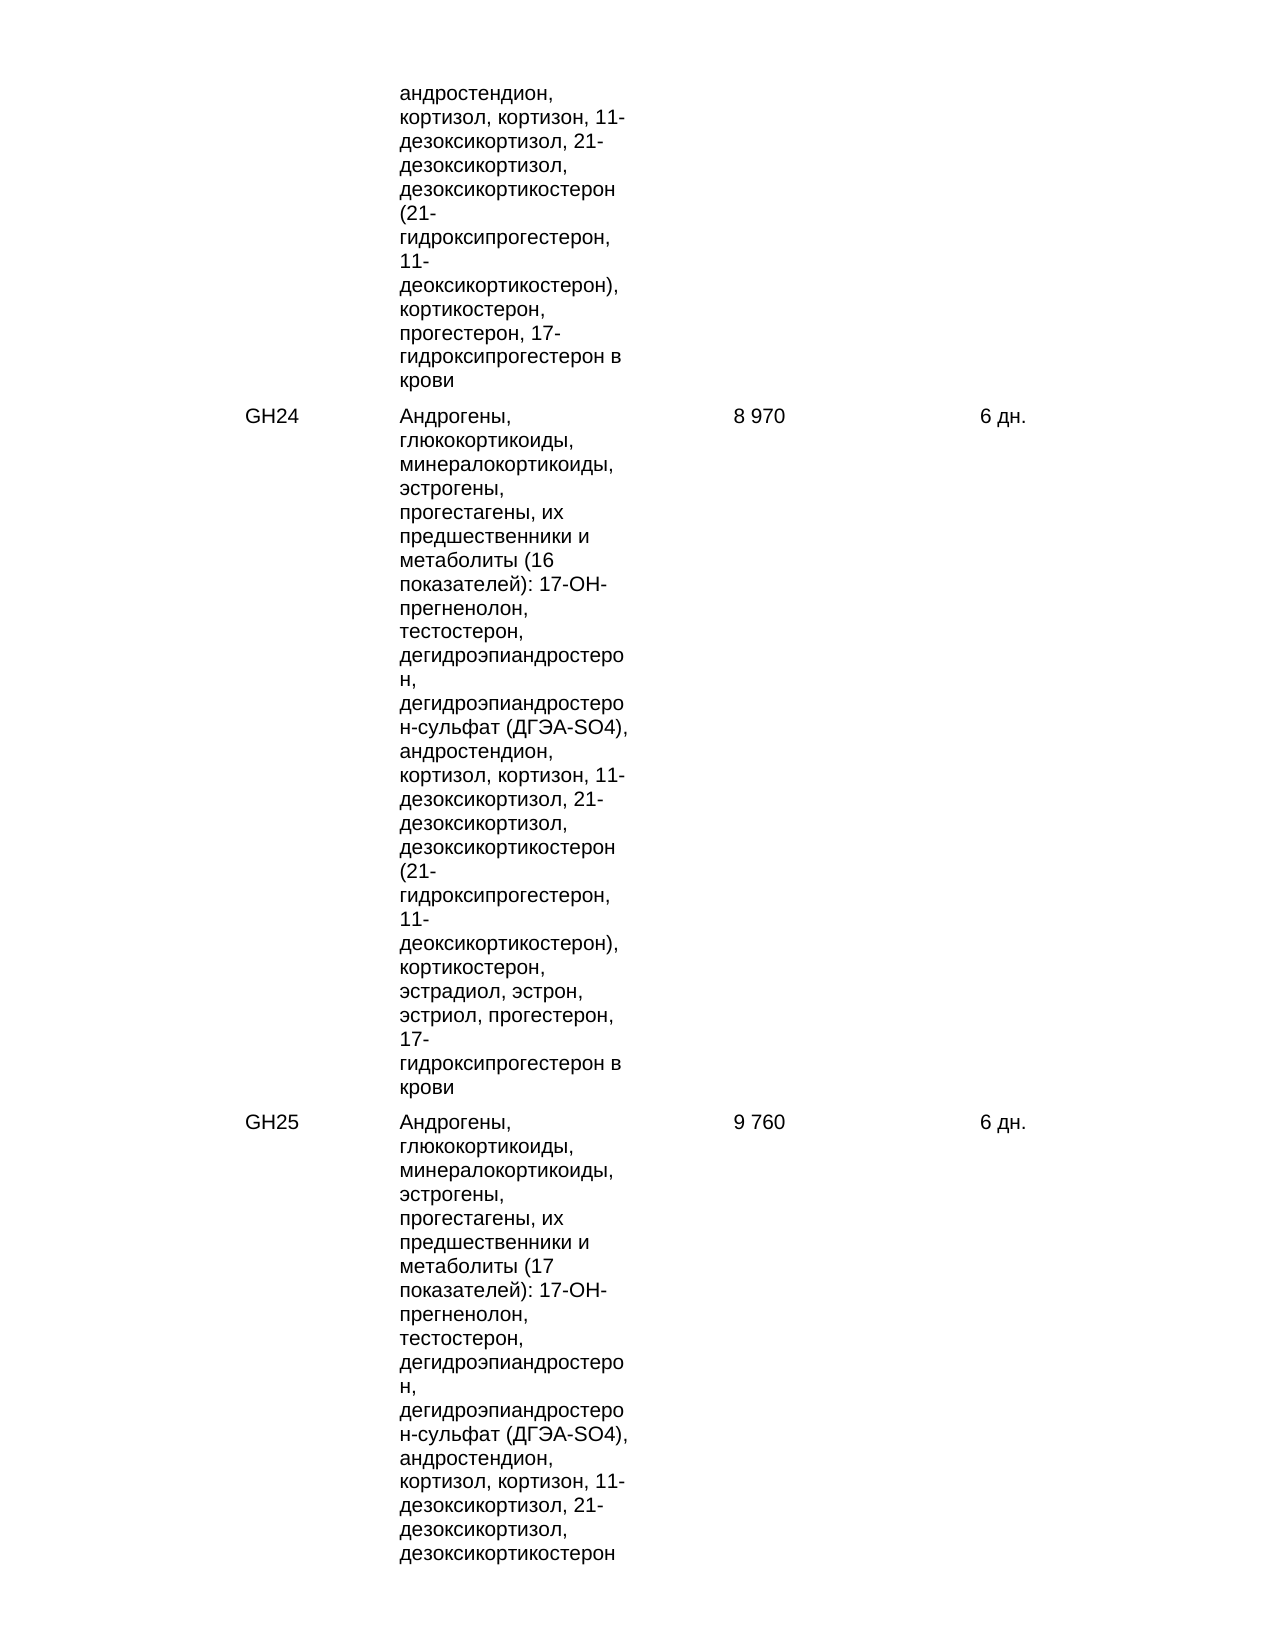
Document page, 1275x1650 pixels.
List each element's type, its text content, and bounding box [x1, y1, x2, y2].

table_cell GH24 [150, 398, 394, 1104]
table_cell GH25 [150, 1104, 394, 1571]
table_cell [150, 75, 394, 398]
table_cell 8 970 [638, 398, 881, 1104]
table_cell Андрогены, глюкокортикоиды, минералокортикоиды, эстрогены, прогестагены, их предшественники и метаболиты (17 показателей): 17-ОН-прегненолон, тестостерон, дегидроэпиандростерон, дегидроэпиандростерон-сульфат (ДГЭА-SO4), андростендион, кортизол, кортизон, 11-дезоксикортизол, 21-дезоксикортизол, дезоксикортикостерон [394, 1104, 637, 1571]
table_cell 6 дн. [881, 1104, 1125, 1571]
table_cell андростендион, кортизол, кортизон, 11-дезоксикортизол, 21-дезоксикортизол, дезоксикортикостерон (21-гидроксипрогестерон, 11-деоксикортикостерон), кортикостерон, прогестерон, 17-гидроксипрогестерон в крови [394, 75, 637, 398]
table_cell Андрогены, глюкокортикоиды, минералокортикоиды, эстрогены, прогестагены, их предшественники и метаболиты (16 показателей): 17-ОН-прегненолон, тестостерон, дегидроэпиандростерон, дегидроэпиандростерон-сульфат (ДГЭА-SO4), андростендион, кортизол, кортизон, 11-дезоксикортизол, 21-дезоксикортизол, дезоксикортикостерон (21-гидроксипрогестерон, 11-деоксикортикостерон), кортикостерон, эстрадиол, эстрон, эстриол, прогестерон, 17-гидроксипрогестерон в крови [394, 398, 637, 1104]
table_cell [638, 75, 881, 398]
table_cell [881, 75, 1125, 398]
table_cell 6 дн. [881, 398, 1125, 1104]
table_cell 9 760 [638, 1104, 881, 1571]
